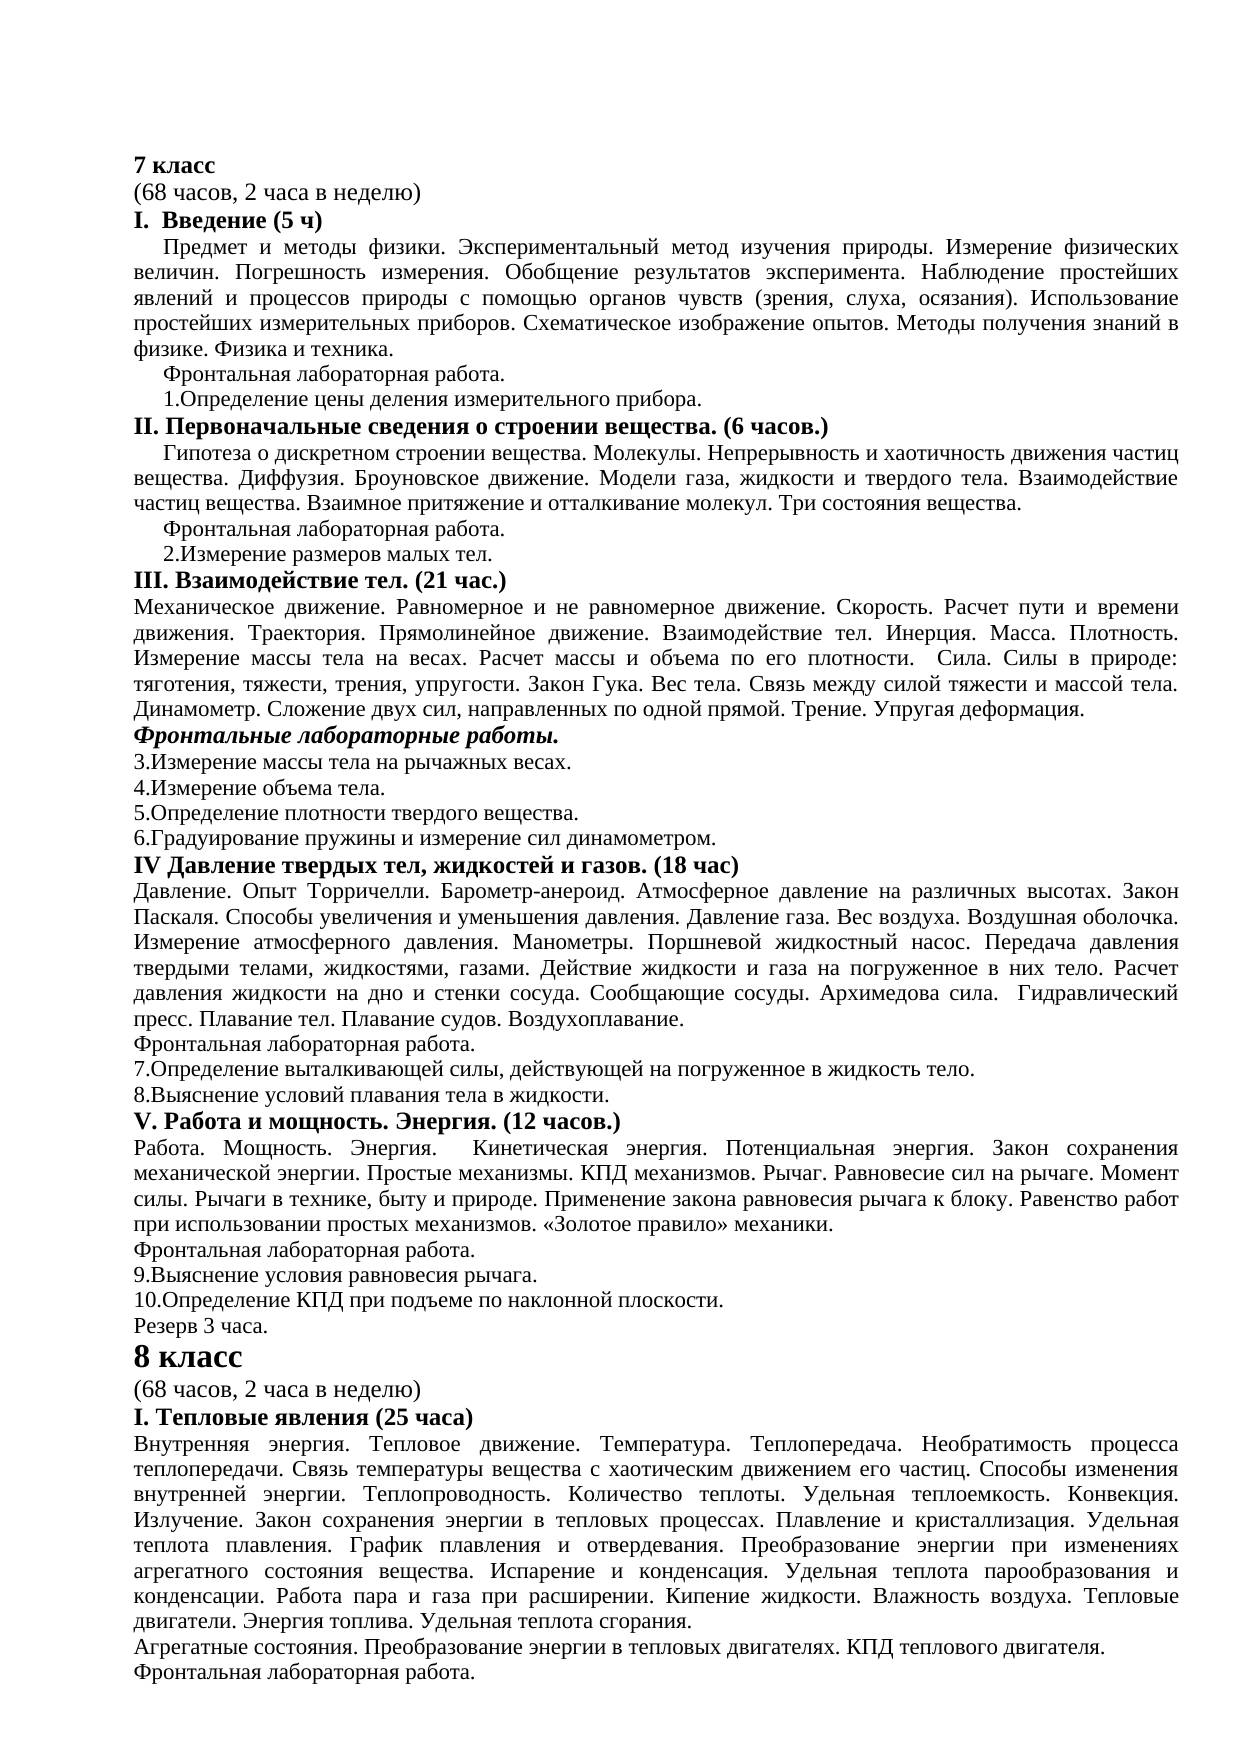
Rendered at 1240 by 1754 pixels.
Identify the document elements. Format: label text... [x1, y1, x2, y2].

text 2.Измерение размеров малых тел. [133, 541, 1181, 567]
text 1.Определение цены деления измерительного прибора. [133, 386, 1181, 412]
text Фронтальная лабораторная работа. [133, 516, 1181, 541]
text Давление. Опыт Торричелли. Барометр-анероид. Атмосферное давление на различных высотах. Закон Паскаля. Способы увеличения и уменьшения давления. Давление газа. Вес воздуха. Воздушная оболочка. Измерение атмосферного давления. Манометры. Поршневой жидкостный насос. Передача давления твердыми телами, жидкостями, газами. Действие жидкости и газа на погруженное в них тело. Расчет давления жидкости на дно и стенки сосуда. Сообщающие сосуды. Архимедова сила. Гидравлический пресс. Плавание тел. Плавание судов. Воздухоплавание. [133, 878, 1181, 1031]
text 6.Градуирование пружины и измерение сил динамометром. [133, 825, 1181, 851]
text (68 часов, 2 часа в неделю) [133, 1375, 1181, 1403]
text 8 класс [133, 1338, 1181, 1375]
text V. Работа и мощность. Энергия. (12 часов.) [133, 1107, 1181, 1135]
text 3.Измерение массы тела на рычажных весах. [133, 749, 1181, 774]
text 5.Определение плотности твердого вещества. [133, 800, 1181, 825]
text (68 часов, 2 часа в неделю) [133, 178, 1181, 206]
text II. Первоначальные сведения о строении вещества. (6 часов.) [133, 412, 1181, 439]
text I. Введение (5 ч) [133, 206, 1181, 234]
text Агрегатные состояния. Преобразование энергии в тепловых двигателях. КПД теплового двигателя. [133, 1634, 1181, 1659]
text Фронтальные лабораторные работы. [133, 721, 1181, 749]
text Предмет и методы физики. Экспериментальный метод изучения природы. Измерение физических величин. Погрешность измерения. Обобщение результатов эксперимента. Наблюдение простейших явлений и процессов природы с помощью органов чувств (зрения, слуха, осязания). Использование простейших измерительных приборов. Схематическое изображение опытов. Методы получения знаний в физике. Физика и техника. [133, 234, 1181, 361]
text Работа. Мощность. Энергия. Кинетическая энергия. Потенциальная энергия. Закон сохранения механической энергии. Простые механизмы. КПД механизмов. Рычаг. Равновесие сил на рычаге. Момент силы. Рычаги в технике, быту и природе. Применение закона равновесия рычага к блоку. Равенство работ при использовании простых механизмов. «Золотое правило» механики. [133, 1135, 1181, 1237]
text 8.Выяснение условий плавания тела в жидкости. [133, 1082, 1181, 1107]
text 4.Измерение объема тела. [133, 774, 1181, 800]
text Фронтальная лабораторная работа. [133, 1237, 1181, 1262]
text I. Тепловые явления (25 часа) [133, 1403, 1181, 1431]
text 10.Определение КПД при подъеме по наклонной плоскости. [133, 1287, 1181, 1313]
text Фронтальная лабораторная работа. [133, 1659, 1181, 1685]
text Фронтальная лабораторная работа. [133, 1031, 1181, 1056]
text III. Взаимодействие тел. (21 час.) [133, 567, 1181, 594]
text Фронтальная лабораторная работа. [133, 361, 1181, 386]
text IV Давление твердых тел, жидкостей и газов. (18 час) [133, 851, 1181, 878]
text 7.Определение выталкивающей силы, действующей на погруженное в жидкость тело. [133, 1056, 1181, 1082]
text Механическое движение. Равномерное и не равномерное движение. Скорость. Расчет пути и времени движения. Траектория. Прямолинейное движение. Взаимодействие тел. Инерция. Масса. Плотность. Измерение массы тела на весах. Расчет массы и объема по его плотности. Сила. Силы в природе: тяготения, тяжести, трения, упругости. Закон Гука. Вес тела. Связь между силой тяжести и массой тела. Динамометр. Сложение двух сил, направленных по одной прямой. Трение. Упругая деформация. [133, 594, 1181, 721]
text 9.Выяснение условия равновесия рычага. [133, 1262, 1181, 1287]
text 7 класс [133, 151, 1181, 178]
text Внутренняя энергия. Тепловое движение. Температура. Теплопередача. Необратимость процесса теплопередачи. Связь температуры вещества с хаотическим движением его частиц. Способы изменения внутренней энергии. Теплопроводность. Количество теплоты. Удельная теплоемкость. Конвекция. Излучение. Закон сохранения энергии в тепловых процессах. Плавление и кристаллизация. Удельная теплота плавления. График плавления и отвердевания. Преобразование энергии при изменениях агрегатного состояния вещества. Испарение и конденсация. Удельная теплота парообразования и конденсации. Работа пара и газа при расширении. Кипение жидкости. Влажность воздуха. Тепловые двигатели. Энергия топлива. Удельная теплота сгорания. [133, 1431, 1181, 1634]
text Гипотеза о дискретном строении вещества. Молекулы. Непрерывность и хаотичность движения частиц вещества. Диффузия. Броуновское движение. Модели газа, жидкости и твердого тела. Взаимодействие частиц вещества. Взаимное притяжение и отталкивание молекул. Три состояния вещества. [133, 439, 1181, 516]
text Резерв 3 часа. [133, 1313, 1181, 1338]
